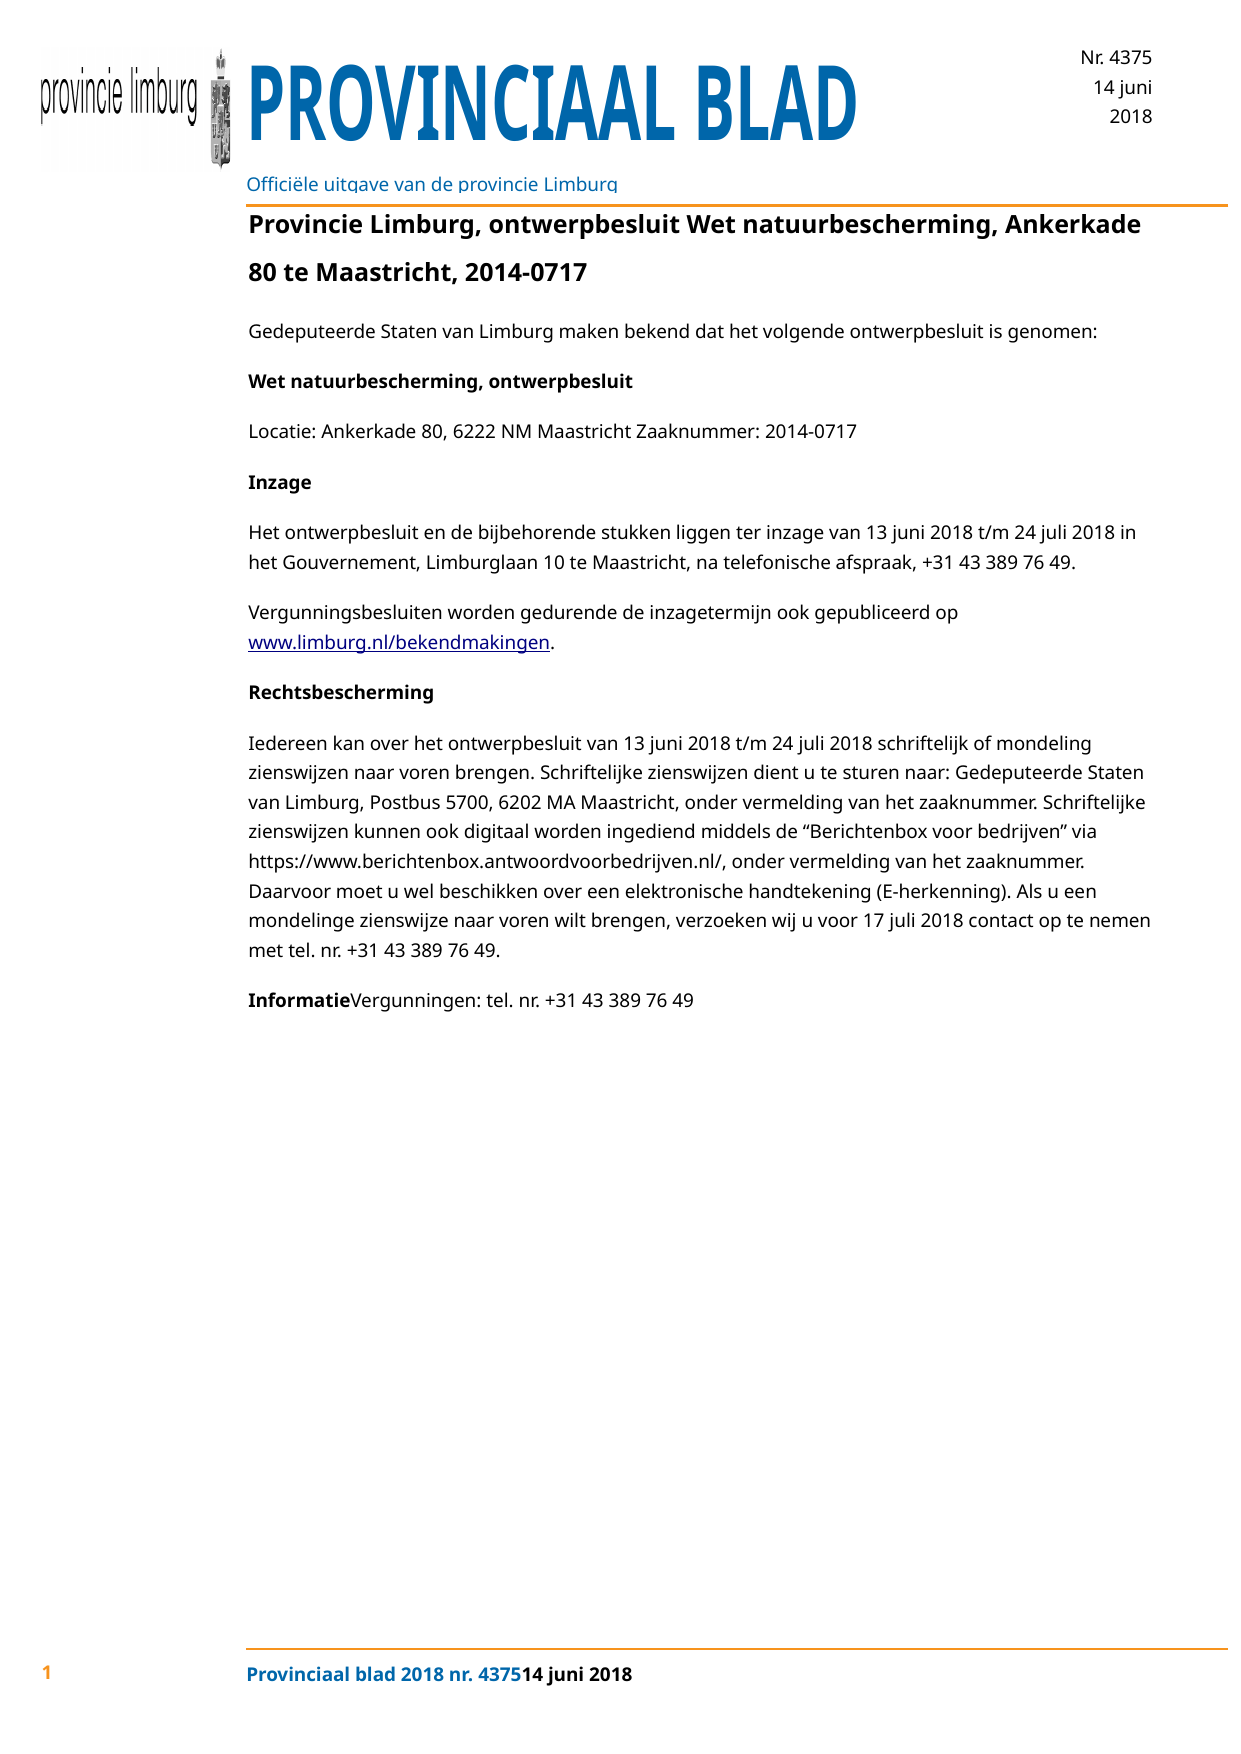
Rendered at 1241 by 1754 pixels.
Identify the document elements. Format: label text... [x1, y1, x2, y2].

text Iedereen kan over het ontwerpbesluit van 13 juni 2018 t/m 24 juli 2018 schriftelijk of mondeling zienswijzen naar voren brengen. Schriftelijke zienswijzen dient u te sturen naar: Gedeputeerde Staten van Limburg, Postbus 5700, 6202 MA Maastricht, onder vermelding van het zaaknummer. Schriftelijke zienswijzen kunnen ook digitaal worden ingediend middels de “Berichtenbox voor bedrijven” via https://www.berichtenbox.antwoordvoorbedrijven.nl/, onder vermelding van het zaaknummer. Daarvoor moet u wel beschikken over een elektronische handtekening (E-herkenning). Als u een mondelinge zienswijze naar voren wilt brengen, verzoeken wij u voor 17 juli 2018 contact op te nemen met tel. nr. +31 43 389 76 49. [248, 730, 1152, 963]
text Vergunningsbesluiten worden gedurende de inzagetermijn ook gepubliceerd op www.limburg.nl/bekendmakingen. [248, 599, 1152, 655]
text Locatie: Ankerkade 80, 6222 NM Maastricht Zaaknummer: 2014-0717 [248, 419, 1152, 444]
text Inzage [248, 469, 1152, 495]
text InformatieVergunningen: tel. nr. +31 43 389 76 49 [248, 987, 1152, 1013]
picture [41, 47, 231, 172]
text Wet natuurbescherming, ontwerpbesluit [248, 368, 1152, 394]
text Het ontwerpbesluit en de bijbehorende stukken liggen ter inzage van 13 juni 2018 t/m 24 juli 2018 in het Gouvernement, Limburglaan 10 te Maastricht, na telefonische afspraak, +31 43 389 76 49. [248, 519, 1152, 575]
text Provincie Limburg, ontwerpbesluit Wet natuurbescherming, Ankerkade 80 te Maastricht, 2014-0717 [248, 207, 1152, 288]
text Rechtsbescherming [248, 679, 1152, 705]
text Gedeputeerde Staten van Limburg maken bekend dat het volgende ontwerpbesluit is genomen: [248, 318, 1152, 344]
